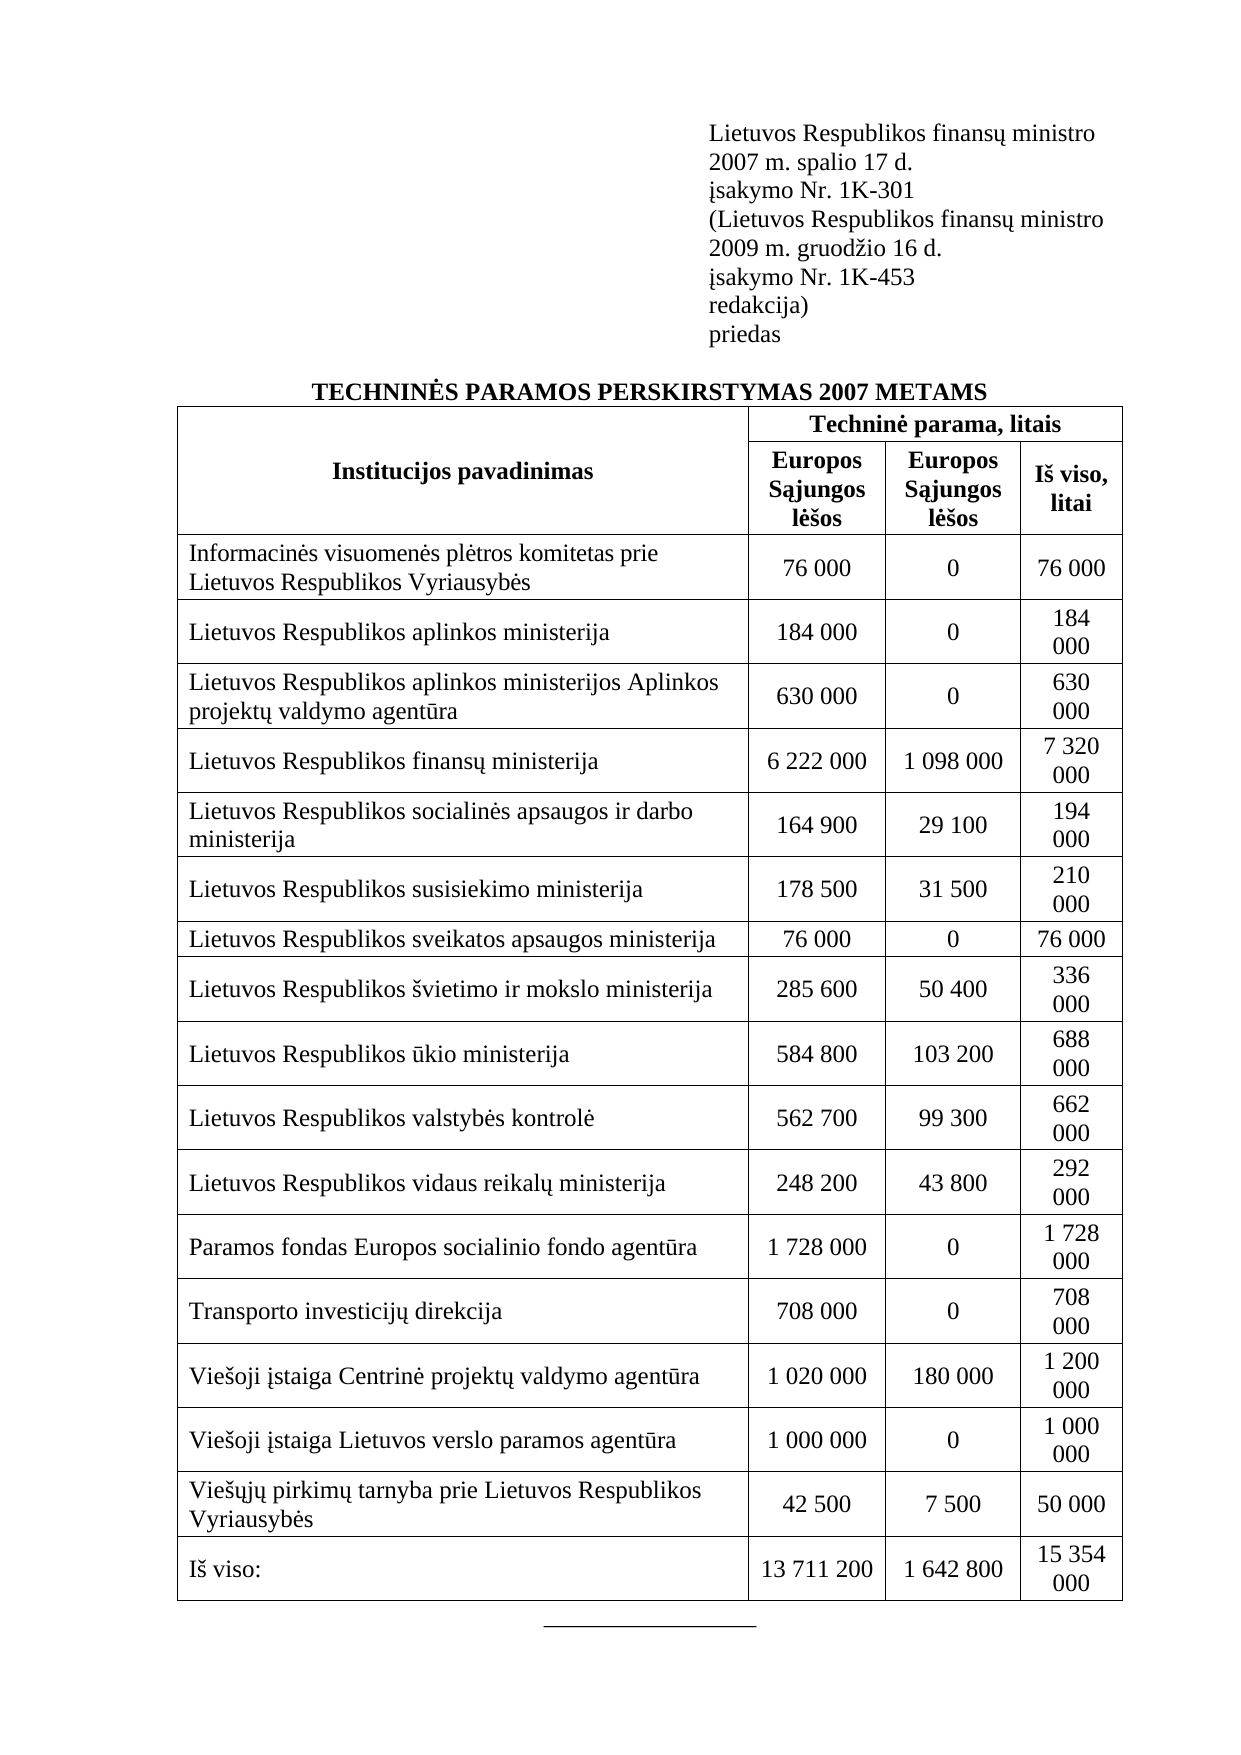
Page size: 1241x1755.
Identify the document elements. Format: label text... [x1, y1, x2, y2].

text redakcija) [177, 291, 1122, 319]
table_cell Iš viso, litai [1021, 442, 1122, 534]
table_cell 0 [886, 1279, 1020, 1342]
table_cell 630 000 [749, 664, 885, 727]
table_cell 248 200 [749, 1150, 885, 1214]
table_cell 178 500 [749, 857, 885, 921]
table_cell 1 000 000 [749, 1408, 885, 1471]
text įsakymo Nr. 1K-301 [177, 176, 1122, 204]
table_cell 76 000 [1021, 922, 1122, 956]
table_cell Lietuvos Respublikos vidaus reikalų ministerija [178, 1150, 748, 1214]
table_cell 0 [886, 1215, 1020, 1278]
text 2009 m. gruodžio 16 d. [177, 233, 1122, 262]
table_cell Lietuvos Respublikos susisiekimo ministerija [178, 857, 748, 921]
table_cell 99 300 [886, 1086, 1020, 1149]
table_cell 164 900 [749, 793, 885, 856]
table_cell 0 [886, 664, 1020, 727]
table_cell Lietuvos Respublikos švietimo ir mokslo ministerija [178, 957, 748, 1021]
table_cell Lietuvos Respublikos socialinės apsaugos ir darbo ministerija [178, 793, 748, 856]
table_cell 1 020 000 [749, 1344, 885, 1407]
table_cell 688 000 [1021, 1022, 1122, 1085]
table_cell 29 100 [886, 793, 1020, 856]
table_cell Paramos fondas Europos socialinio fondo agentūra [178, 1215, 748, 1278]
table_cell 50 000 [1021, 1472, 1122, 1536]
table_cell 184 000 [1021, 600, 1122, 663]
table_cell Viešųjų pirkimų tarnyba prie Lietuvos Respublikos Vyriausybės [178, 1472, 748, 1536]
table_cell 1 728 000 [1021, 1215, 1122, 1278]
table_cell 180 000 [886, 1344, 1020, 1407]
table_cell Lietuvos Respublikos aplinkos ministerija [178, 600, 748, 663]
table_cell Lietuvos Respublikos valstybės kontrolė [178, 1086, 748, 1149]
table_cell 708 000 [1021, 1279, 1122, 1342]
text priedas [177, 319, 1122, 348]
table_cell 76 000 [1021, 535, 1122, 599]
table_cell Lietuvos Respublikos aplinkos ministerijos Aplinkos projektų valdymo agentūra [178, 664, 748, 727]
table_cell 562 700 [749, 1086, 885, 1149]
text Lietuvos Respublikos finansų ministro [177, 118, 1122, 147]
table_cell 662 000 [1021, 1086, 1122, 1149]
table_cell 76 000 [749, 535, 885, 599]
table_cell 42 500 [749, 1472, 885, 1536]
text (Lietuvos Respublikos finansų ministro [177, 204, 1122, 233]
table_cell Informacinės visuomenės plėtros komitetas prie Lietuvos Respublikos Vyriausybės [178, 535, 748, 599]
table_cell 0 [886, 1408, 1020, 1471]
table_cell Lietuvos Respublikos ūkio ministerija [178, 1022, 748, 1085]
table_cell 0 [886, 535, 1020, 599]
table_cell 50 400 [886, 957, 1020, 1021]
table_cell Viešoji įstaiga Centrinė projektų valdymo agentūra [178, 1344, 748, 1407]
text 2007 m. spalio 17 d. [177, 147, 1122, 176]
text _________________ [177, 1601, 1122, 1630]
table_cell Europos Sąjungos lėšos [749, 442, 885, 534]
table_cell 13 711 200 [749, 1537, 885, 1600]
table_cell 1 200 000 [1021, 1344, 1122, 1407]
table_cell 1 098 000 [886, 729, 1020, 792]
table_cell 76 000 [749, 922, 885, 956]
table_cell 285 600 [749, 957, 885, 1021]
table_cell Iš viso: [178, 1537, 748, 1600]
table_cell Lietuvos Respublikos sveikatos apsaugos ministerija [178, 922, 748, 956]
table_cell Lietuvos Respublikos finansų ministerija [178, 729, 748, 792]
table_cell 1 000 000 [1021, 1408, 1122, 1471]
text įsakymo Nr. 1K-453 [177, 262, 1122, 291]
table_cell 0 [886, 922, 1020, 956]
table_cell Viešoji įstaiga Lietuvos verslo paramos agentūra [178, 1408, 748, 1471]
table_cell 210 000 [1021, 857, 1122, 921]
table_cell 0 [886, 600, 1020, 663]
table_cell Europos Sąjungos lėšos [886, 442, 1020, 534]
table_cell 292 000 [1021, 1150, 1122, 1214]
table_cell 1 728 000 [749, 1215, 885, 1278]
table_cell 184 000 [749, 600, 885, 663]
table_cell 1 642 800 [886, 1537, 1020, 1600]
text TECHNINĖS PARAMOS PERSKIRSTYMAS 2007 METAMS [177, 377, 1122, 406]
table_cell 584 800 [749, 1022, 885, 1085]
table_cell 7 320 000 [1021, 729, 1122, 792]
table_cell 31 500 [886, 857, 1020, 921]
table_cell 708 000 [749, 1279, 885, 1342]
table_cell 194 000 [1021, 793, 1122, 856]
table_cell Transporto investicijų direkcija [178, 1279, 748, 1342]
table_cell 15 354 000 [1021, 1537, 1122, 1600]
table_cell 103 200 [886, 1022, 1020, 1085]
table_cell 630 000 [1021, 664, 1122, 727]
table_cell 7 500 [886, 1472, 1020, 1536]
table_cell 336 000 [1021, 957, 1122, 1021]
table_cell 43 800 [886, 1150, 1020, 1214]
table_header Institucijos pavadinimas [178, 407, 748, 534]
table_header Techninė parama, litais [749, 407, 1122, 441]
table_cell 6 222 000 [749, 729, 885, 792]
